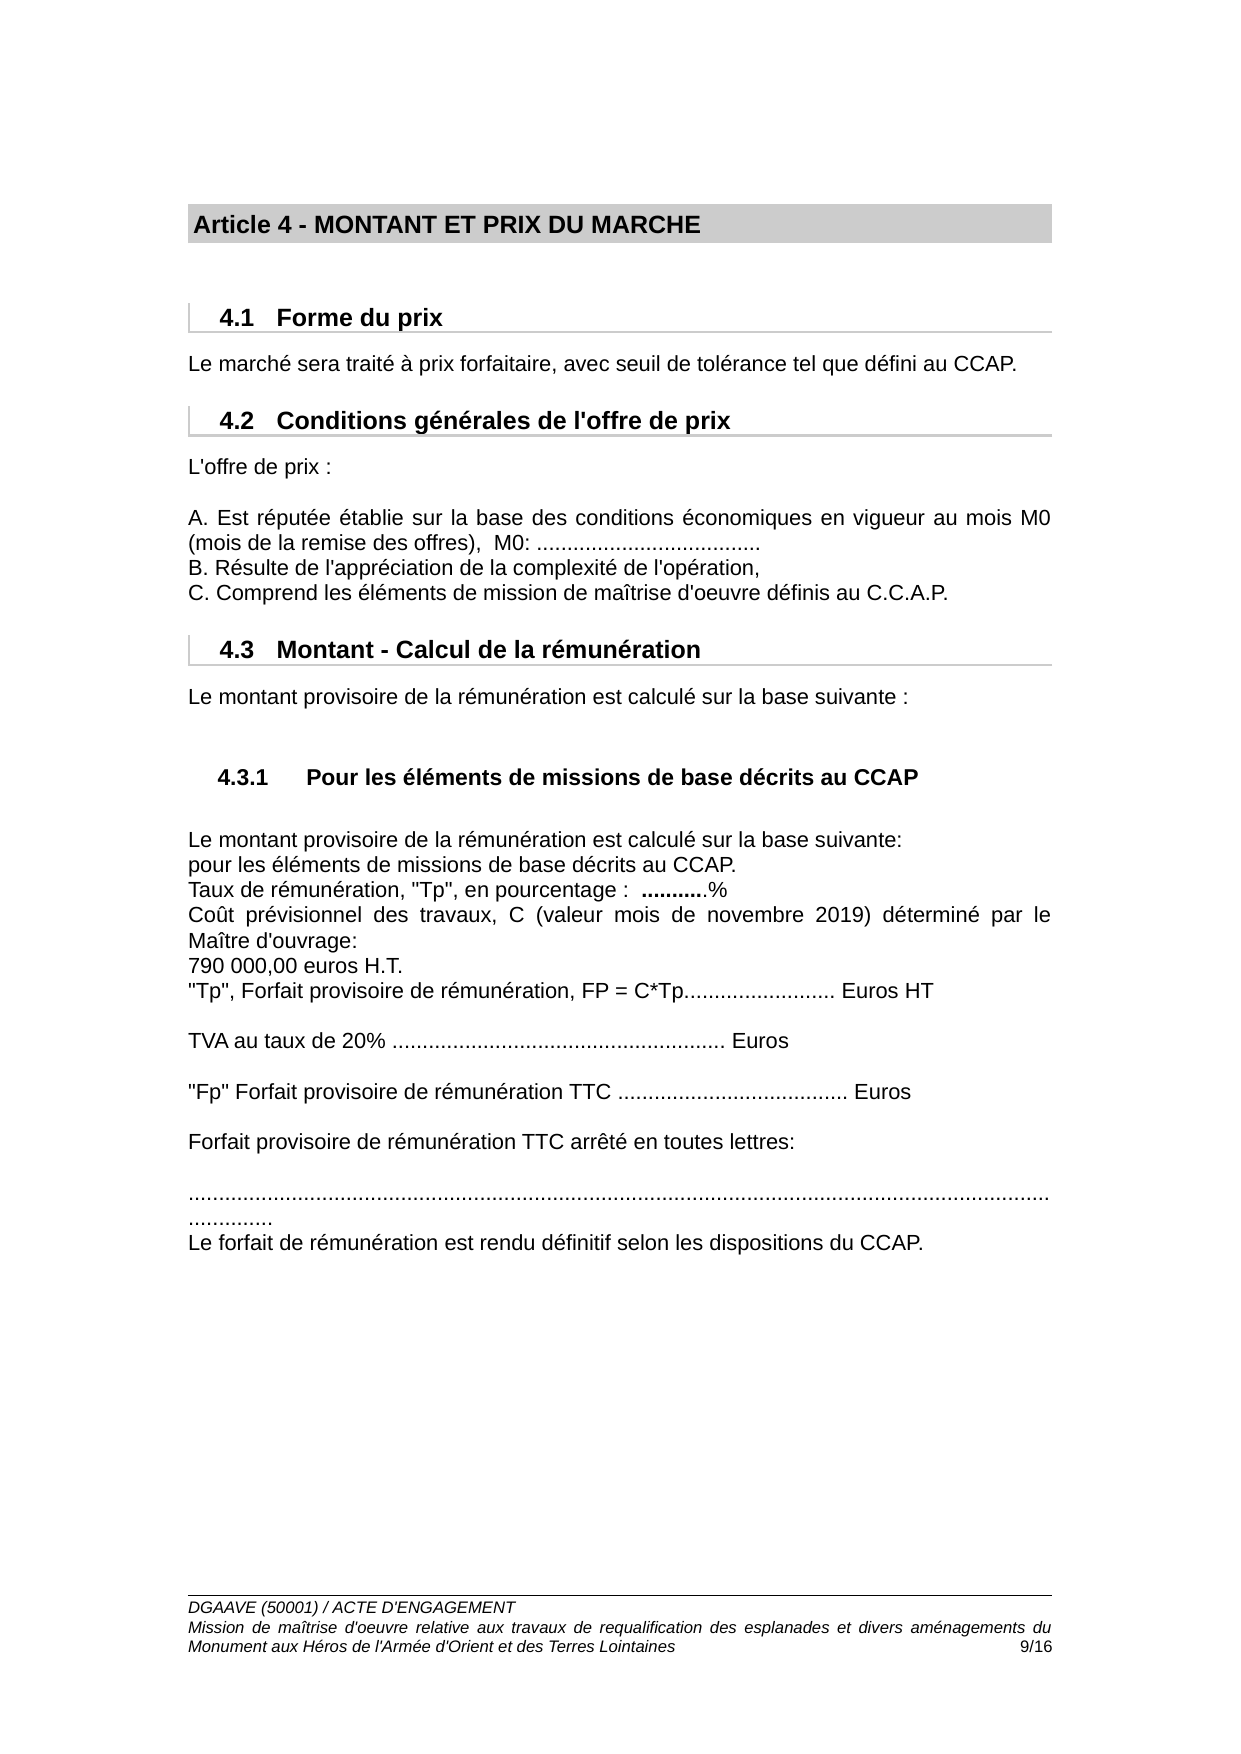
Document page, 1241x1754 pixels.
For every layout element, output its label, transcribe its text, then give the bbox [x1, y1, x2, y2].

text 790 000,00 euros H.T. [188, 953, 1052, 978]
text C. Comprend les éléments de mission de maîtrise d'oeuvre définis au C.C.A.P. [188, 580, 1052, 606]
text A. Est réputée établie sur la base des conditions économiques en vigueur au mois M0 (mois de la remise des offres), M0: ..................................... [188, 505, 1052, 555]
subtitle Pour les éléments de missions de base décrits au CCAP [188, 763, 1052, 790]
text Le marché sera traité à prix forfaitaire, avec seuil de tolérance tel que défini au CCAP. [188, 351, 1052, 376]
text "Tp", Forfait provisoire de rémunération, FP = C*Tp......................... Euros HT [188, 978, 1052, 1003]
subtitle MONTANT ET PRIX DU MARCHE [190, 207, 1050, 241]
subtitle Conditions générales de l'offre de prix [190, 406, 1052, 434]
text pour les éléments de missions de base décrits au CCAP. [188, 852, 1052, 877]
text Le montant provisoire de la rémunération est calculé sur la base suivante: [188, 827, 1052, 852]
text TVA au taux de 20% ....................................................... Euros [188, 1028, 1052, 1054]
text Forfait provisoire de rémunération TTC arrêté en toutes lettres: [188, 1129, 1052, 1154]
text Le montant provisoire de la rémunération est calculé sur la base suivante : [188, 683, 1052, 709]
text Le forfait de rémunération est rendu définitif selon les dispositions du CCAP. [188, 1230, 1052, 1255]
text ............................................................................................................................................................ [188, 1180, 1052, 1230]
text Coût prévisionnel des travaux, C (valeur mois de novembre 2019) déterminé par le Maître d'ouvrage: [188, 902, 1052, 953]
subtitle Montant - Calcul de la rémunération [190, 635, 1052, 664]
text B. Résulte de l'appréciation de la complexité de l'opération, [188, 555, 1052, 580]
text L'offre de prix : [188, 454, 1052, 479]
subtitle Forme du prix [188, 302, 1052, 331]
text "Fp" Forfait provisoire de rémunération TTC ...................................... Euros [188, 1079, 1052, 1104]
text Taux de rémunération, "Tp", en pourcentage : ...........% [188, 877, 1052, 902]
